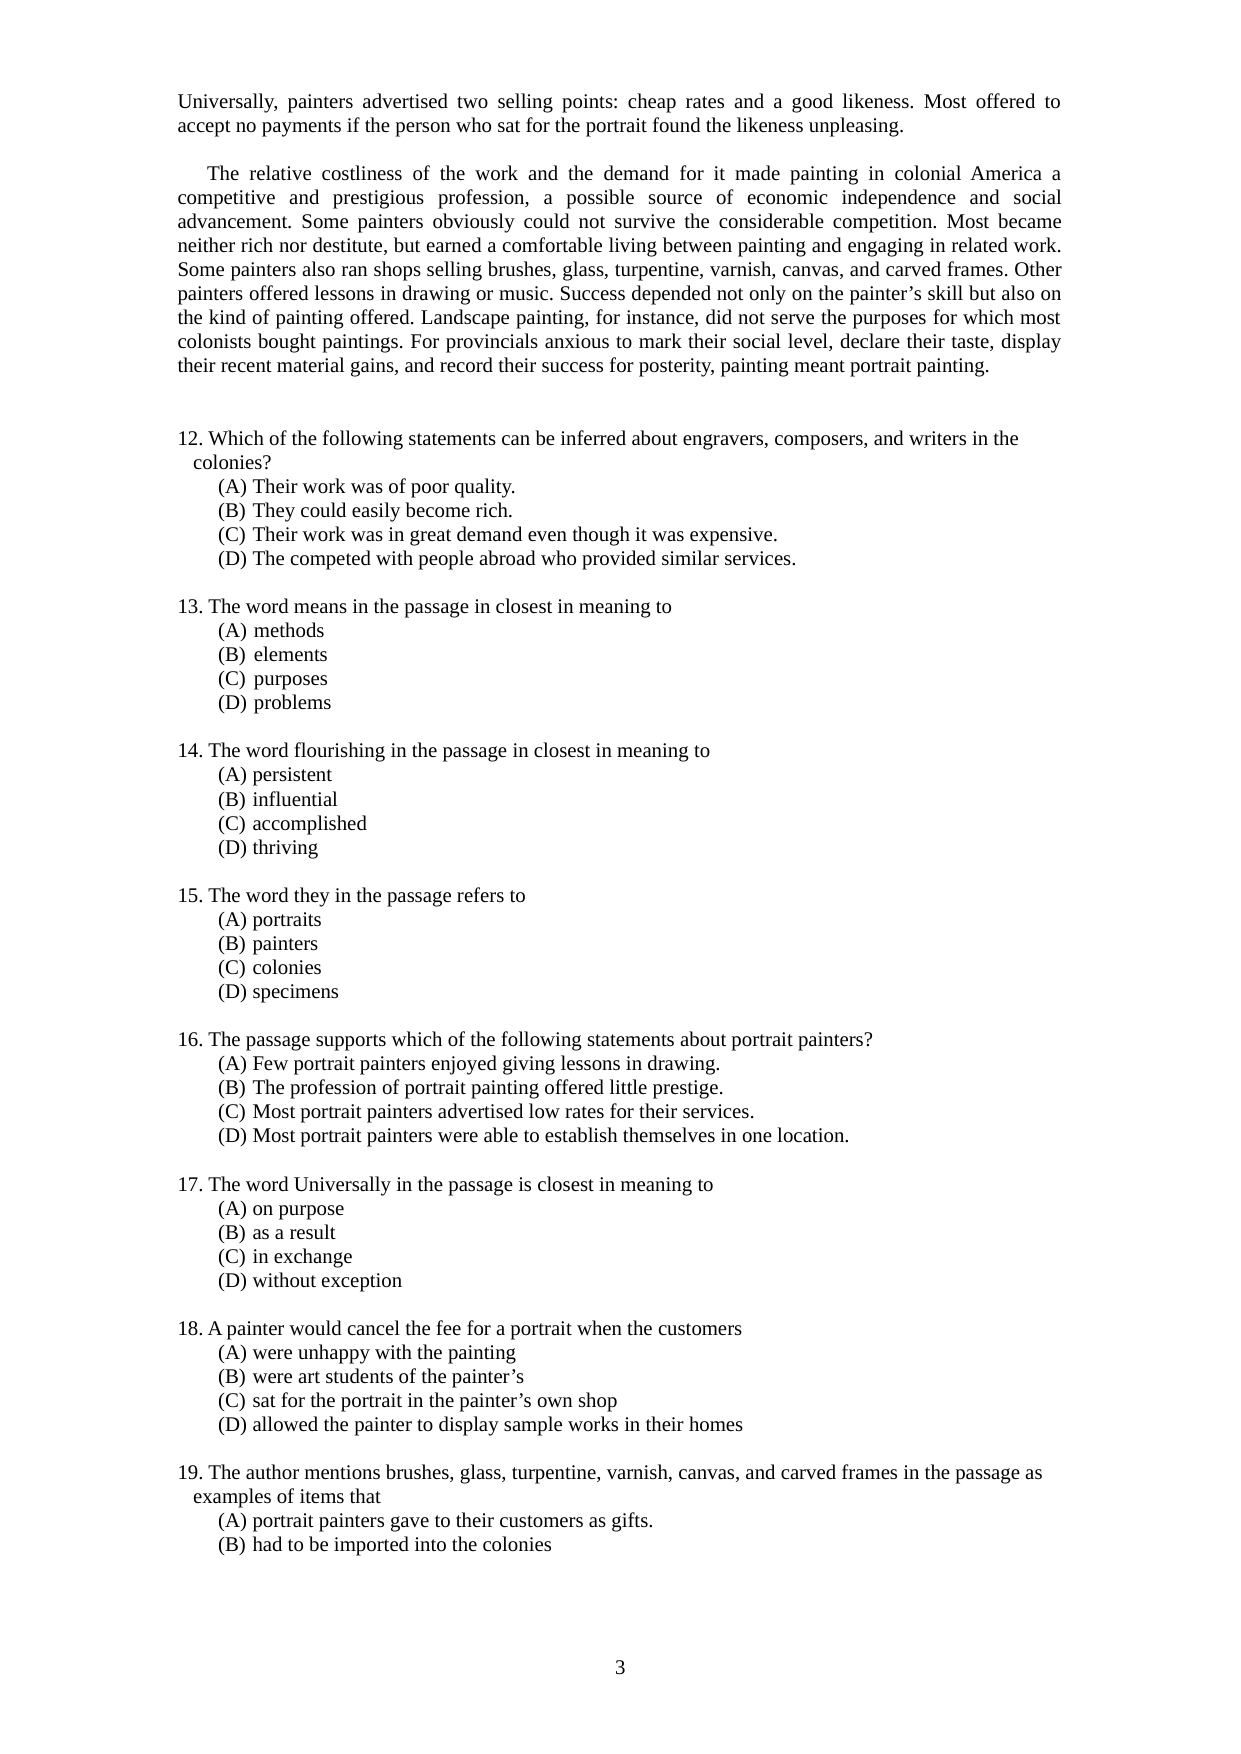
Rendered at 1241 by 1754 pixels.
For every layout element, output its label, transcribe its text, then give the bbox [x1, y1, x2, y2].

list Their work was of poor quality. [218, 474, 1063, 498]
text 17. The word Universally in the passage is closest in meaning to [177, 1171, 1063, 1196]
list The profession of portrait painting offered little prestige. [218, 1075, 1063, 1099]
list had to be imported into the colonies [218, 1532, 1063, 1556]
list They could easily become rich. [218, 498, 1063, 522]
list painters [218, 931, 1063, 955]
text 19. The author mentions brushes, glass, turpentine, varnish, canvas, and carved frames in the passage as [177, 1460, 1063, 1484]
list Most portrait painters were able to establish themselves in one location. [218, 1123, 1063, 1147]
list were art students of the painter’s [218, 1364, 1063, 1388]
list on purpose [218, 1196, 1063, 1219]
text 16. The passage supports which of the following statements about portrait painters? [177, 1027, 1063, 1051]
list portrait painters gave to their customers as gifts. [218, 1508, 1063, 1532]
list purposes [218, 666, 1063, 690]
list methods [218, 618, 1063, 642]
list colonies [218, 955, 1063, 979]
text 18. A painter would cancel the fee for a portrait when the customers [177, 1316, 1063, 1340]
list Their work was in great demand even though it was expensive. [218, 522, 1063, 546]
list portraits [218, 907, 1063, 931]
list accomplished [218, 811, 1063, 834]
list problems [218, 690, 1063, 714]
list elements [218, 642, 1063, 666]
list The competed with people abroad who provided similar services. [218, 546, 1063, 570]
list influential [218, 786, 1063, 811]
text The relative costliness of the work and the demand for it made painting in colonial America a competitive and prestigious profession, a possible source of economic independence and social advancement. Some painters obviously could not survive the considerable competition. Most became neither rich nor destitute, but earned a comfortable living between painting and engaging in related work. Some painters also ran shops selling brushes, glass, turpentine, varnish, canvas, and carved frames. Other painters offered lessons in drawing or music. Success depended not only on the painter’s skill but also on the kind of painting offered. Landscape painting, for instance, did not serve the purposes for which most colonists bought paintings. For provincials anxious to mark their social level, declare their taste, display their recent material gains, and record their success for posterity, painting meant portrait painting. [177, 161, 1063, 377]
text examples of items that [177, 1484, 1063, 1508]
text 12. Which of the following statements can be inferred about engravers, composers, and writers in the [177, 426, 1063, 449]
text 13. The word means in the passage in closest in meaning to [177, 594, 1063, 618]
text colonies? [177, 449, 1063, 474]
list allowed the painter to display sample works in their homes [218, 1412, 1063, 1436]
text 15. The word they in the passage refers to [177, 883, 1063, 907]
list in exchange [218, 1244, 1063, 1268]
list were unhappy with the painting [218, 1340, 1063, 1364]
list thriving [218, 834, 1063, 859]
list Few portrait painters enjoyed giving lessons in drawing. [218, 1051, 1063, 1075]
text 14. The word flourishing in the passage in closest in meaning to [177, 738, 1063, 762]
list persistent [218, 762, 1063, 786]
list without exception [218, 1268, 1063, 1292]
list specimens [218, 979, 1063, 1003]
list Most portrait painters advertised low rates for their services. [218, 1099, 1063, 1123]
list sat for the portrait in the painter’s own shop [218, 1388, 1063, 1412]
list as a result [218, 1219, 1063, 1244]
text Universally, painters advertised two selling points: cheap rates and a good likeness. Most offered to accept no payments if the person who sat for the portrait found the likeness unpleasing. [177, 89, 1063, 137]
